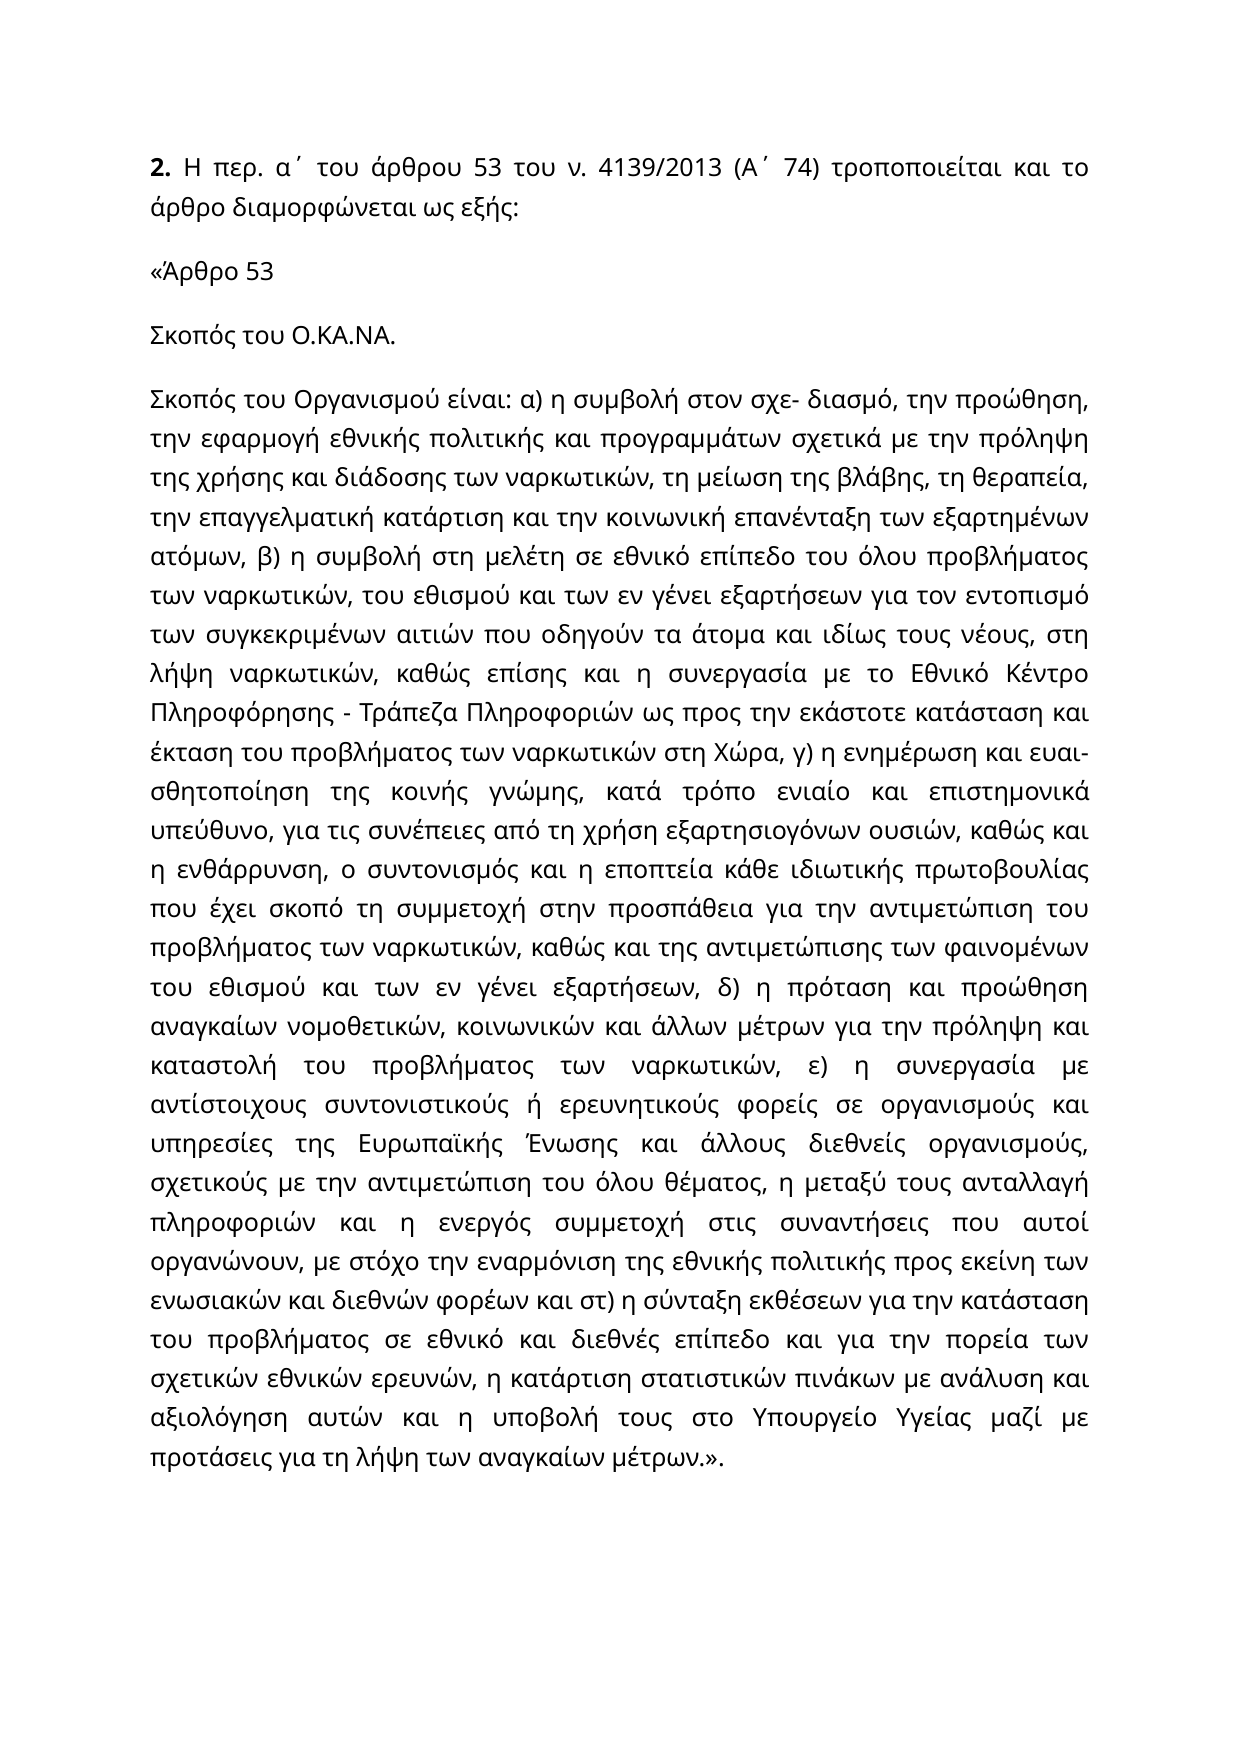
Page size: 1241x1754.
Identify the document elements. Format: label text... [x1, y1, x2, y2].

text Σκοπός του Ο.ΚΑ.ΝΑ. [150, 317, 1090, 352]
text 2. Η περ. α΄ του άρθρου 53 του ν. 4139/2013 (Α΄ 74) τροποποιείται και το άρθρο διαμορφώνεται ως εξής: [150, 150, 1090, 223]
text «Άρθρο 53 [150, 253, 1090, 287]
text Σκοπός του Οργανισμού είναι: α) η συμβολή στον σχε- διασμό, την προώθηση, την εφαρμογή εθνικής πολιτικής και προγραμμάτων σχετικά με την πρόληψη της χρήσης και διάδοσης των ναρκωτικών, τη μείωση της βλάβης, τη θεραπεία, την επαγγελματική κατάρτιση και την κοινωνική επανένταξη των εξαρτημένων ατόμων, β) η συμβολή στη μελέτη σε εθνικό επίπεδο του όλου προβλήματος των ναρκωτικών, του εθισμού και των εν γένει εξαρτήσεων για τον εντοπισμό των συγκεκριμένων αιτιών που οδηγούν τα άτομα και ιδίως τους νέους, στη λήψη ναρκωτικών, καθώς επίσης και η συνεργασία με το Εθνικό Κέντρο Πληροφόρησης - Τράπεζα Πληροφοριών ως προς την εκάστοτε κατάσταση και έκταση του προβλήματος των ναρκωτικών στη Χώρα, γ) η ενημέρωση και ευαι- σθητοποίηση της κοινής γνώμης, κατά τρόπο ενιαίο και επιστημονικά υπεύθυνο, για τις συνέπειες από τη χρήση εξαρτησιογόνων ουσιών, καθώς και η ενθάρρυνση, ο συντονισμός και η εποπτεία κάθε ιδιωτικής πρωτοβουλίας που έχει σκοπό τη συμμετοχή στην προσπάθεια για την αντιμετώπιση του προβλήματος των ναρκωτικών, καθώς και της αντιμετώπισης των φαινομένων του εθισμού και των εν γένει εξαρτήσεων, δ) η πρόταση και προώθηση αναγκαίων νομοθετικών, κοινωνικών και άλλων μέτρων για την πρόληψη και καταστολή του προβλήματος των ναρκωτικών, ε) η συνεργασία με αντίστοιχους συντονιστικούς ή ερευνητικούς φορείς σε οργανισμούς και υπηρεσίες της Ευρωπαϊκής Ένωσης και άλλους διεθνείς οργανισμούς, σχετικούς με την αντιμετώπιση του όλου θέματος, η μεταξύ τους ανταλλαγή πληροφοριών και η ενεργός συμμετοχή στις συναντήσεις που αυτοί οργανώνουν, με στόχο την εναρμόνιση της εθνικής πολιτικής προς εκείνη των ενωσιακών και διεθνών φορέων και στ) η σύνταξη εκθέσεων για την κατάσταση του προβλήματος σε εθνικό και διεθνές επίπεδο και για την πορεία των σχετικών εθνικών ερευνών, η κατάρτιση στατιστικών πινάκων με ανάλυση και αξιολόγηση αυτών και η υποβολή τους στο Υπουργείο Υγείας μαζί με προτάσεις για τη λήψη των αναγκαίων μέτρων.». [150, 382, 1090, 1473]
